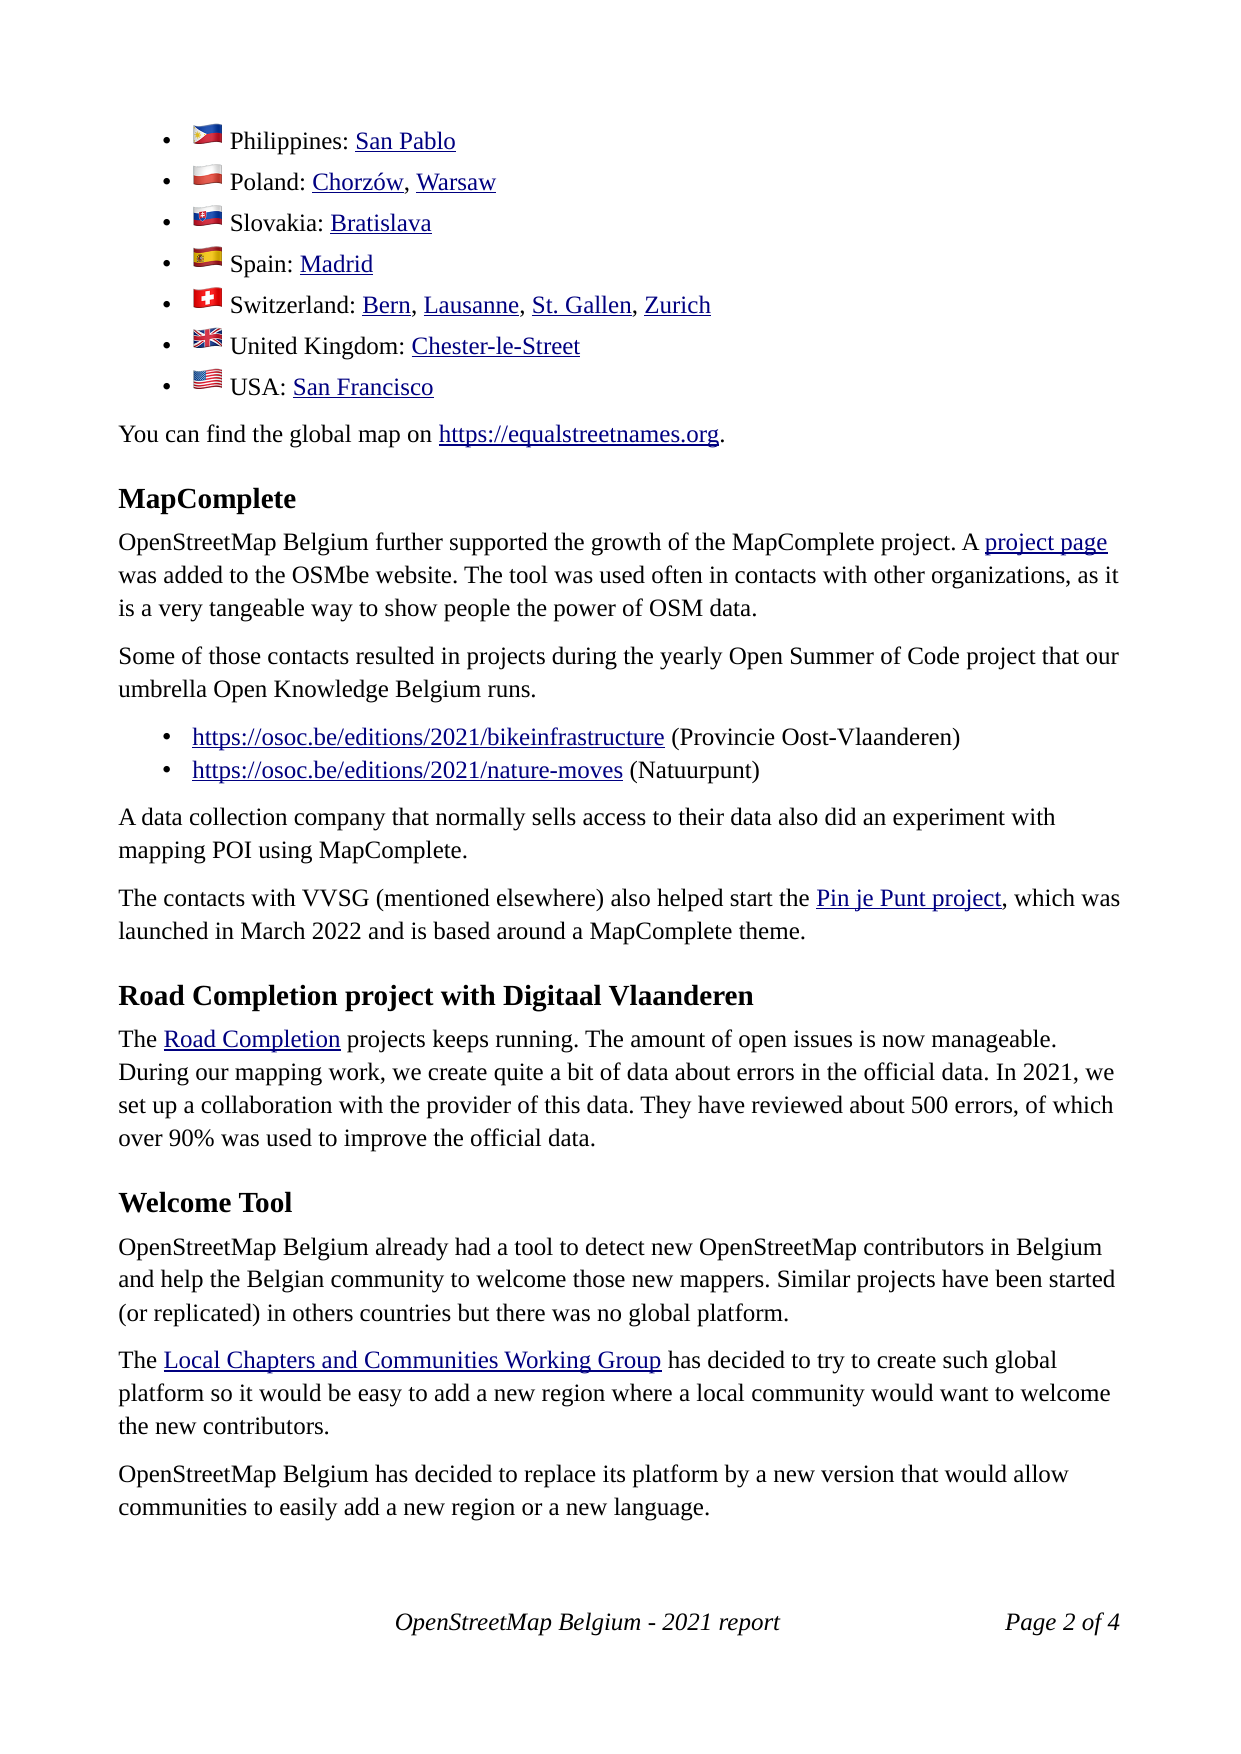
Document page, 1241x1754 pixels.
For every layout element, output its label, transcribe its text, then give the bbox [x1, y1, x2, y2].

text Some of those contacts resulted in projects during the yearly Open Summer of Code project that our umbrella Open Knowledge Belgium runs. [118, 641, 1122, 703]
text OpenStreetMap Belgium already had a tool to detect new OpenStreetMap contributors in Belgium and help the Belgian community to welcome those new mappers. Similar projects have been started (or replicated) in others countries but there was no global platform. [118, 1232, 1122, 1326]
text You can find the global map on https://equalstreetnames.org. [118, 419, 1122, 448]
text The contacts with VVSG (mentioned elsewhere) also helped start the Pin je Punt project, which was launched in March 2022 and is based around a MapComplete theme. [118, 883, 1122, 945]
text The Road Completion projects keeps running. The amount of open issues is now manageable. During our mapping work, we create quite a bit of data about errors in the official data. In 2021, we set up a collaboration with the provider of this data. They have reviewed about 500 errors, of which over 90% was used to improve the official data. [118, 1024, 1122, 1152]
text OpenStreetMap Belgium has decided to replace its platform by a new version that would allow communities to easily add a new region or a new language. [118, 1459, 1122, 1521]
picture [192, 363, 224, 395]
text A data collection company that normally sells access to their data also did an experiment with mapping POI using MapComplete. [118, 802, 1122, 864]
list Poland: Chorzów, Warsaw [162, 159, 1122, 196]
text The Local Chapters and Communities Working Group has decided to try to create such global platform so it would be easy to add a new region where a local community would want to welcome the new contributors. [118, 1345, 1122, 1440]
list Slovakia: Bratislava [162, 200, 1122, 237]
list Switzerland: Bern, Lausanne, St. Gallen, Zurich [162, 282, 1122, 318]
list Spain: Madrid [162, 241, 1122, 278]
picture [192, 241, 224, 273]
subtitle Road Completion project with Digitaal Vlaanderen [118, 978, 1122, 1012]
picture [192, 281, 224, 314]
subtitle Welcome Tool [118, 1186, 1122, 1219]
picture [192, 159, 224, 191]
list United Kingdom: Chester-le-Street [162, 323, 1122, 359]
text OpenStreetMap Belgium further supported the growth of the MapComplete project. A project page was added to the OSMbe website. The tool was used often in contacts with other organizations, as it is a very tangeable way to show people the power of OSM data. [118, 527, 1122, 622]
list https://osoc.be/editions/2021/nature-moves (Natuurpunt) [162, 755, 1122, 783]
picture [192, 200, 224, 232]
list https://osoc.be/editions/2021/bikeinfrastructure (Provincie Oost-Vlaanderen) [162, 722, 1122, 751]
picture [192, 322, 224, 354]
subtitle MapComplete [118, 481, 1122, 515]
list Philippines: San Pablo [162, 118, 1122, 155]
list USA: San Francisco [162, 364, 1122, 400]
picture [192, 118, 224, 150]
